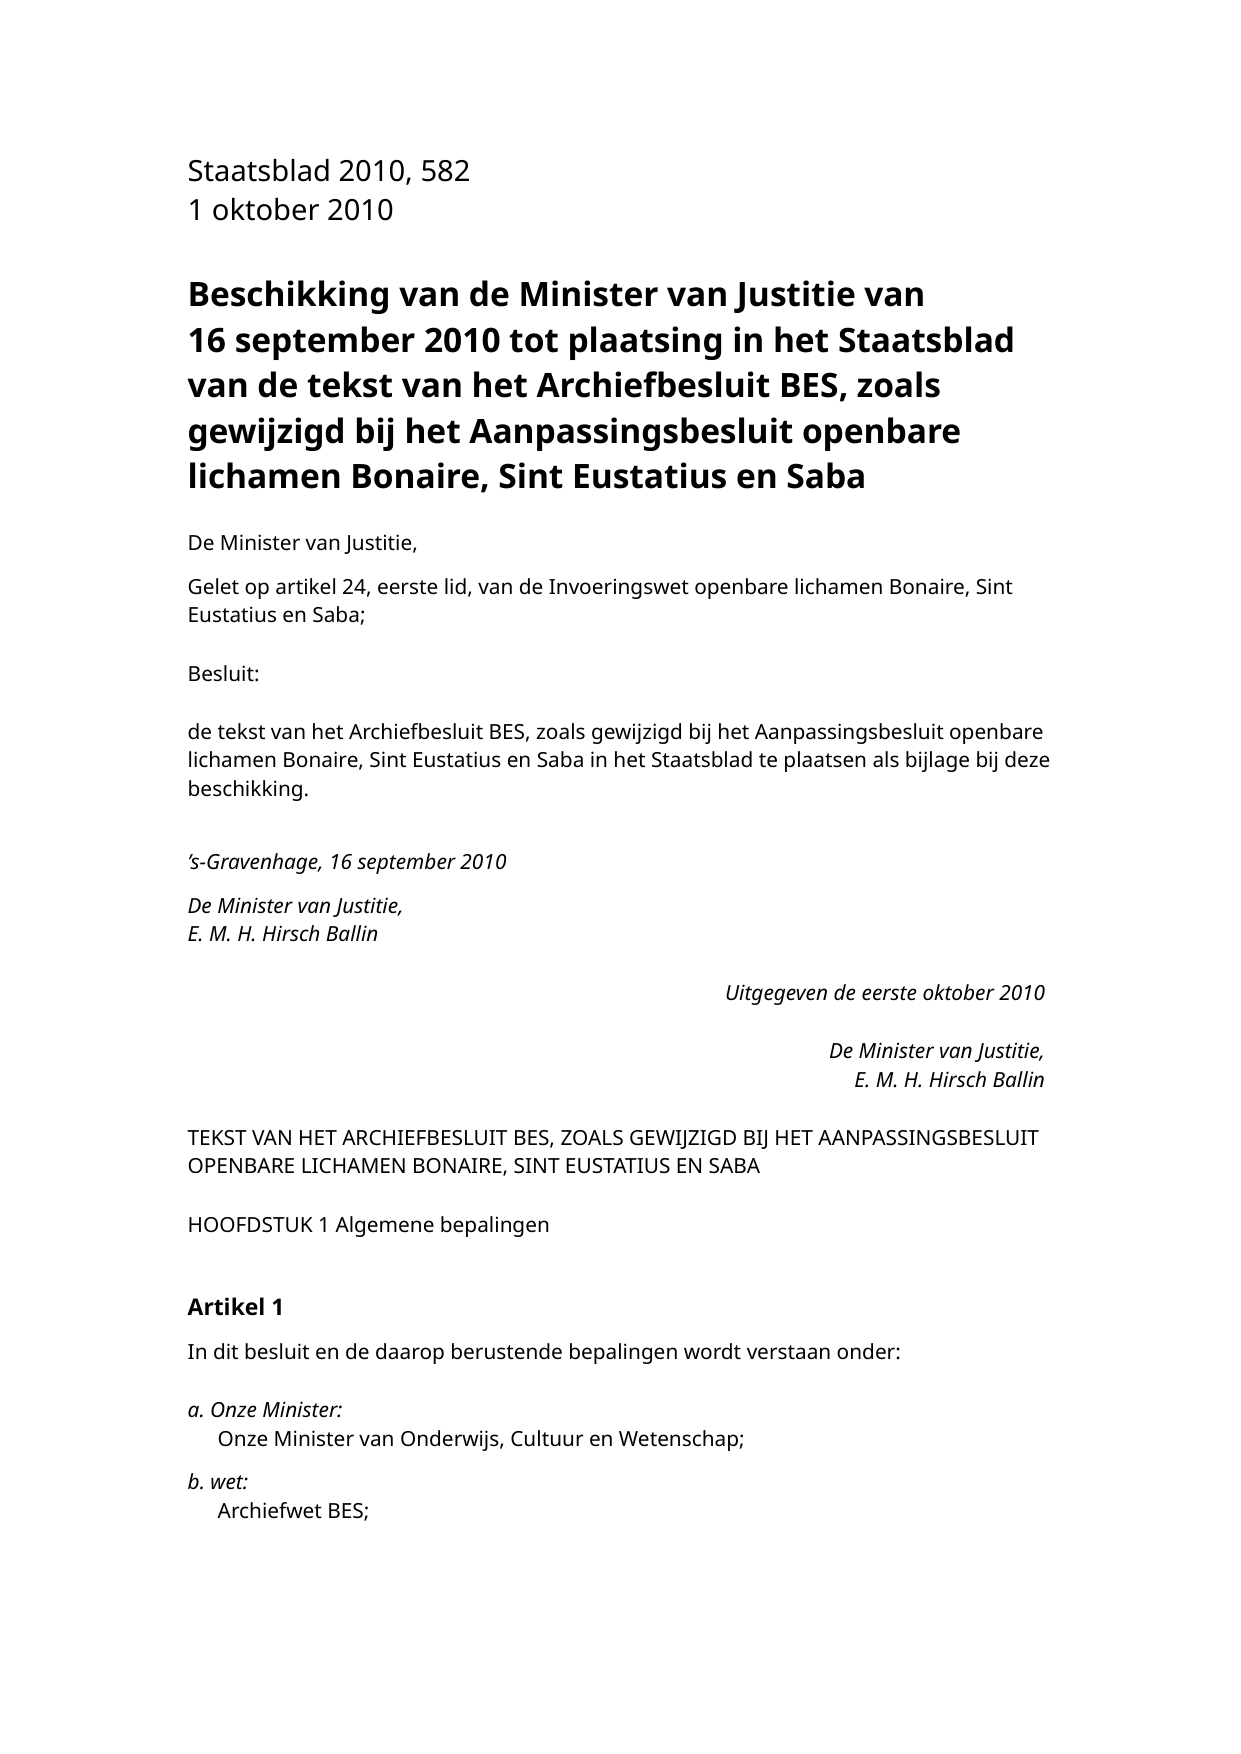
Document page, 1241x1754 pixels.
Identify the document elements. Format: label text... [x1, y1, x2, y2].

subtitle Artikel 1 [187, 1291, 1053, 1322]
text De Minister van Justitie, [187, 528, 1053, 557]
text De Minister van Justitie, [187, 1036, 1053, 1065]
subtitle HOOFDSTUK 1 Algemene bepalingen [187, 1210, 1053, 1238]
text de tekst van het Archiefbesluit BES, zoals gewijzigd bij het Aanpassingsbesluit openbare lichamen Bonaire, Sint Eustatius en Saba in het Staatsblad te plaatsen als bijlage bij deze beschikking. [187, 717, 1053, 802]
text Archiefwet BES; [217, 1496, 1053, 1524]
text Staatsblad 2010, 582 [187, 150, 1053, 190]
text Uitgegeven de eerste oktober 2010 [187, 978, 1053, 1006]
text De Minister van Justitie, [187, 891, 1053, 919]
text ’s-Gravenhage, 16 september 2010 [187, 847, 1053, 876]
text Onze Minister van Onderwijs, Cultuur en Wetenschap; [217, 1424, 1053, 1452]
text Gelet op artikel 24, eerste lid, van de Invoeringswet openbare lichamen Bonaire, Sint Eustatius en Saba; [187, 572, 1053, 629]
text 1 oktober 2010 [187, 190, 1053, 229]
subtitle TEKST VAN HET ARCHIEFBESLUIT BES, ZOALS GEWIJZIGD BIJ HET AANPASSINGSBESLUIT OPENBARE LICHAMEN BONAIRE, SINT EUSTATIUS EN SABA [187, 1123, 1053, 1180]
text a. Onze Minister: [187, 1396, 1053, 1424]
text E. M. H. Hirsch Ballin [187, 919, 1053, 948]
text Besluit: [187, 659, 1053, 687]
subtitle Beschikking van de Minister van Justitie van 16 september 2010 tot plaatsing in het Staatsblad van de tekst van het Archiefbesluit BES, zoals gewijzigd bij het Aanpassingsbesluit openbare lichamen Bonaire, Sint Eustatius en Saba [187, 271, 1053, 498]
text In dit besluit en de daarop berustende bepalingen wordt verstaan onder: [187, 1337, 1053, 1366]
text b. wet: [187, 1467, 1053, 1496]
text E. M. H. Hirsch Ballin [187, 1065, 1053, 1093]
